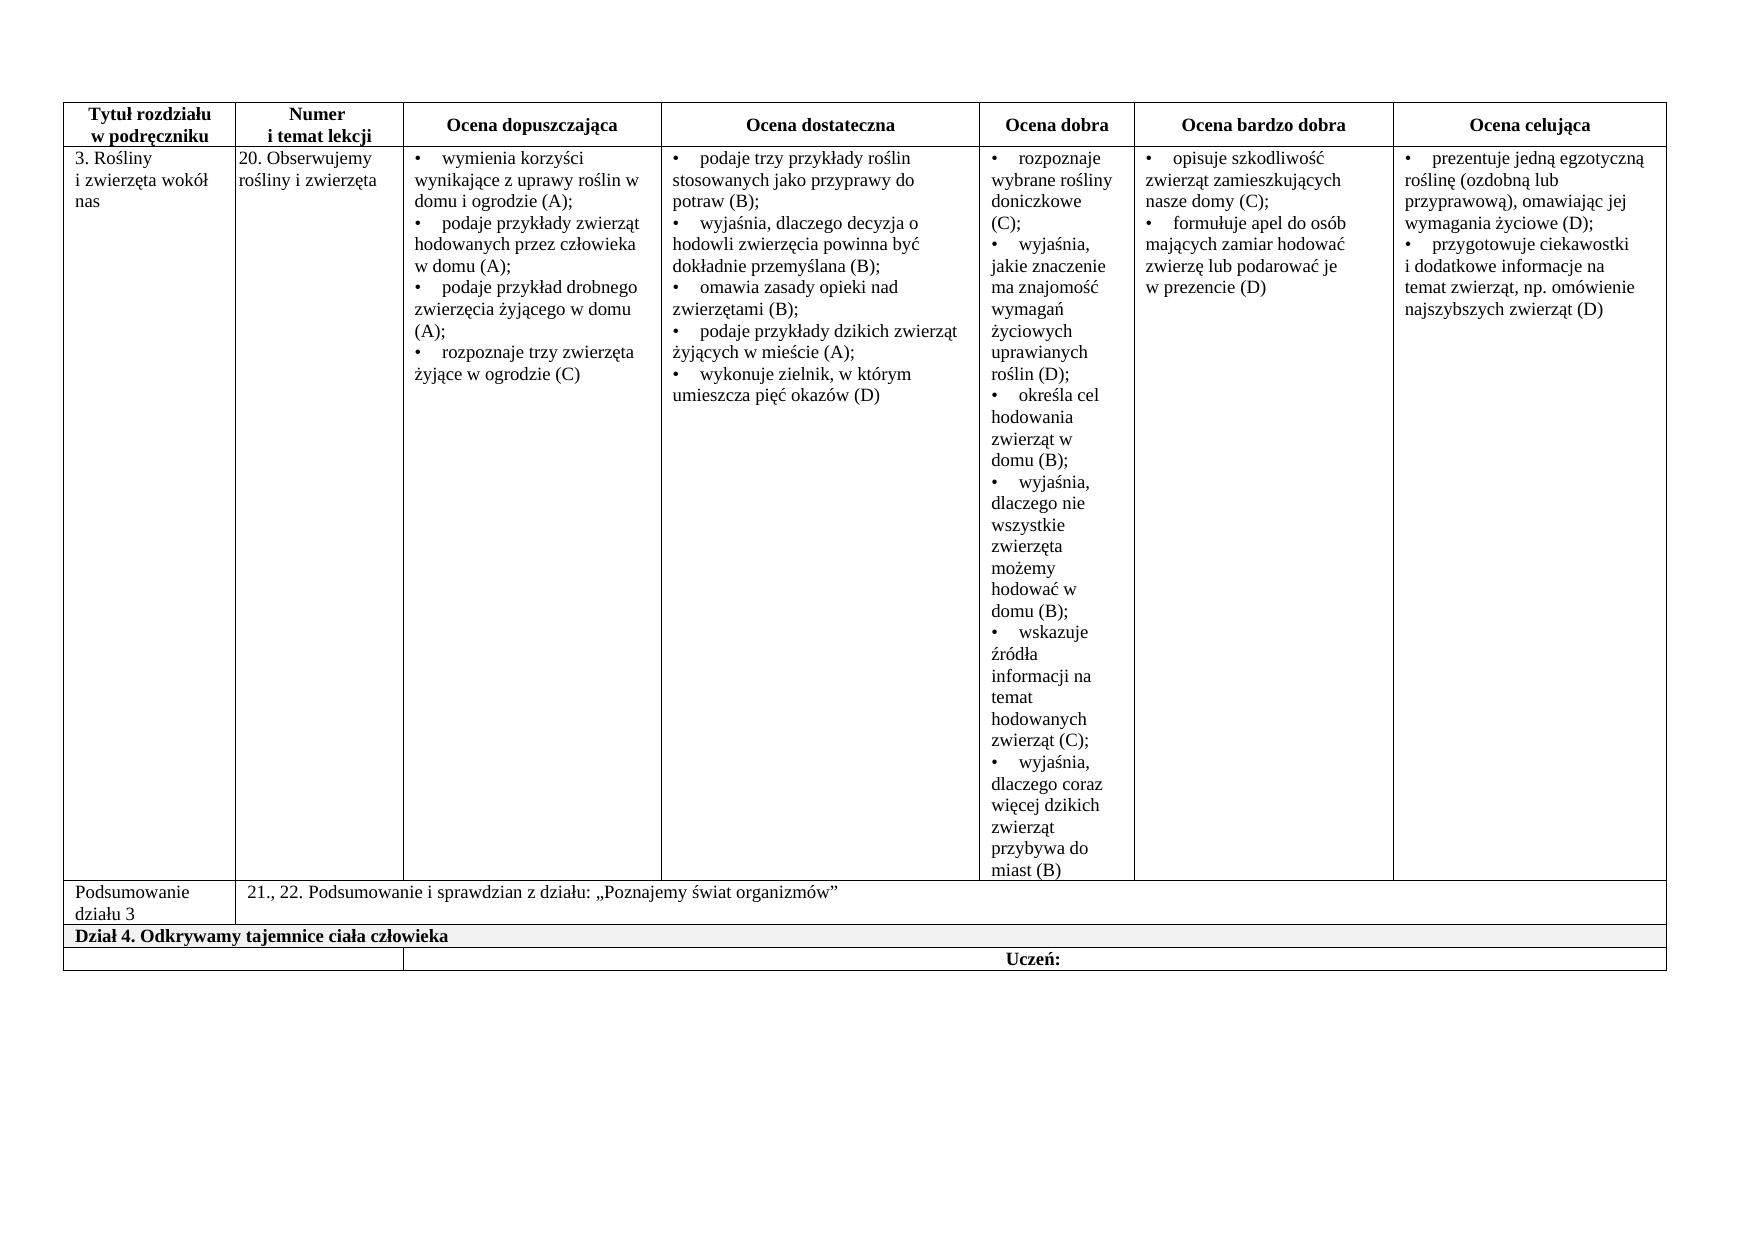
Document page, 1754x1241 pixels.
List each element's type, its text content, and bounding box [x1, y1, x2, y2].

table_cell podaje trzy przykłady roślin stosowanych jako przyprawy do potraw (B); wyjaśnia, dlaczego decyzja o hodowli zwierzęcia powinna być dokładnie przemyślana (B); omawia zasady opieki nad zwierzętami (B); podaje przykłady dzikich zwierząt żyjących w mieście (A); wykonuje zielnik, w którym umieszcza pięć okazów (D) [662, 147, 979, 880]
table_cell Uczeń: [404, 948, 414, 969]
table_header Ocena dostateczna [662, 103, 979, 146]
table_header Ocena dopuszczająca [404, 103, 661, 146]
table_header Ocena bardzo dobra [1135, 103, 1393, 146]
table_header Ocena celująca [1394, 103, 1666, 146]
table_cell 20. Obserwujemy rośliny i zwierzęta [236, 147, 403, 880]
table_cell rozpoznaje wybrane rośliny doniczkowe (C); wyjaśnia, jakie znaczenie ma znajomość wymagań życiowych uprawianych roślin (D); określa cel hodowania zwierząt w domu (B); wyjaśnia, dlaczego nie wszystkie zwierzęta możemy hodować w domu (B); wskazuje źródła informacji na temat hodowanych zwierząt (C); wyjaśnia, dlaczego coraz więcej dzikich zwierząt przybywa do miast (B) [1114, 147, 1134, 880]
table_cell opisuje szkodliwość zwierząt zamieszkujących nasze domy (C); formułuje apel do osób mających zamiar hodować zwierzę lub podarować je w prezencie (D) [1135, 147, 1393, 880]
table_cell Dział 4. Odkrywamy tajemnice ciała człowieka [64, 925, 1666, 947]
table_cell [388, 948, 403, 969]
table_cell Uczeń: [1652, 948, 1666, 969]
table_cell Podsumowanie działu 3 [224, 881, 235, 924]
table_cell rozpoznaje wybrane rośliny doniczkowe (C); wyjaśnia, jakie znaczenie ma znajomość wymagań życiowych uprawianych roślin (D); określa cel hodowania zwierząt w domu (B); wyjaśnia, dlaczego nie wszystkie zwierzęta możemy hodować w domu (B); wskazuje źródła informacji na temat hodowanych zwierząt (C); wyjaśnia, dlaczego coraz więcej dzikich zwierząt przybywa do miast (B) [980, 147, 991, 880]
table_header Ocena dobra [980, 103, 1134, 146]
table_cell 21., 22. Podsumowanie i sprawdzian z działu: „Poznajemy świat organizmów” [236, 881, 1666, 924]
table_cell 3. Rośliny i zwierzęta wokół nas [64, 147, 235, 880]
table_cell prezentuje jedną egzotyczną roślinę (ozdobną lub przyprawową), omawiając jej wymagania życiowe (D); przygotowuje ciekawostki i dodatkowe informacje na temat zwierząt, np. omówienie najszybszych zwierząt (D) [1394, 147, 1666, 880]
table_header Tytuł rozdziału w podręczniku [64, 103, 235, 146]
table_cell [64, 948, 74, 969]
table_header Numer i temat lekcji [236, 103, 403, 146]
table_cell wymienia korzyści wynikające z uprawy roślin w domu i ogrodzie (A); podaje przykłady zwierząt hodowanych przez człowieka w domu (A); podaje przykład drobnego zwierzęcia żyjącego w domu (A); rozpoznaje trzy zwierzęta żyjące w ogrodzie (C) [404, 147, 661, 880]
table_cell Podsumowanie działu 3 [64, 881, 75, 924]
